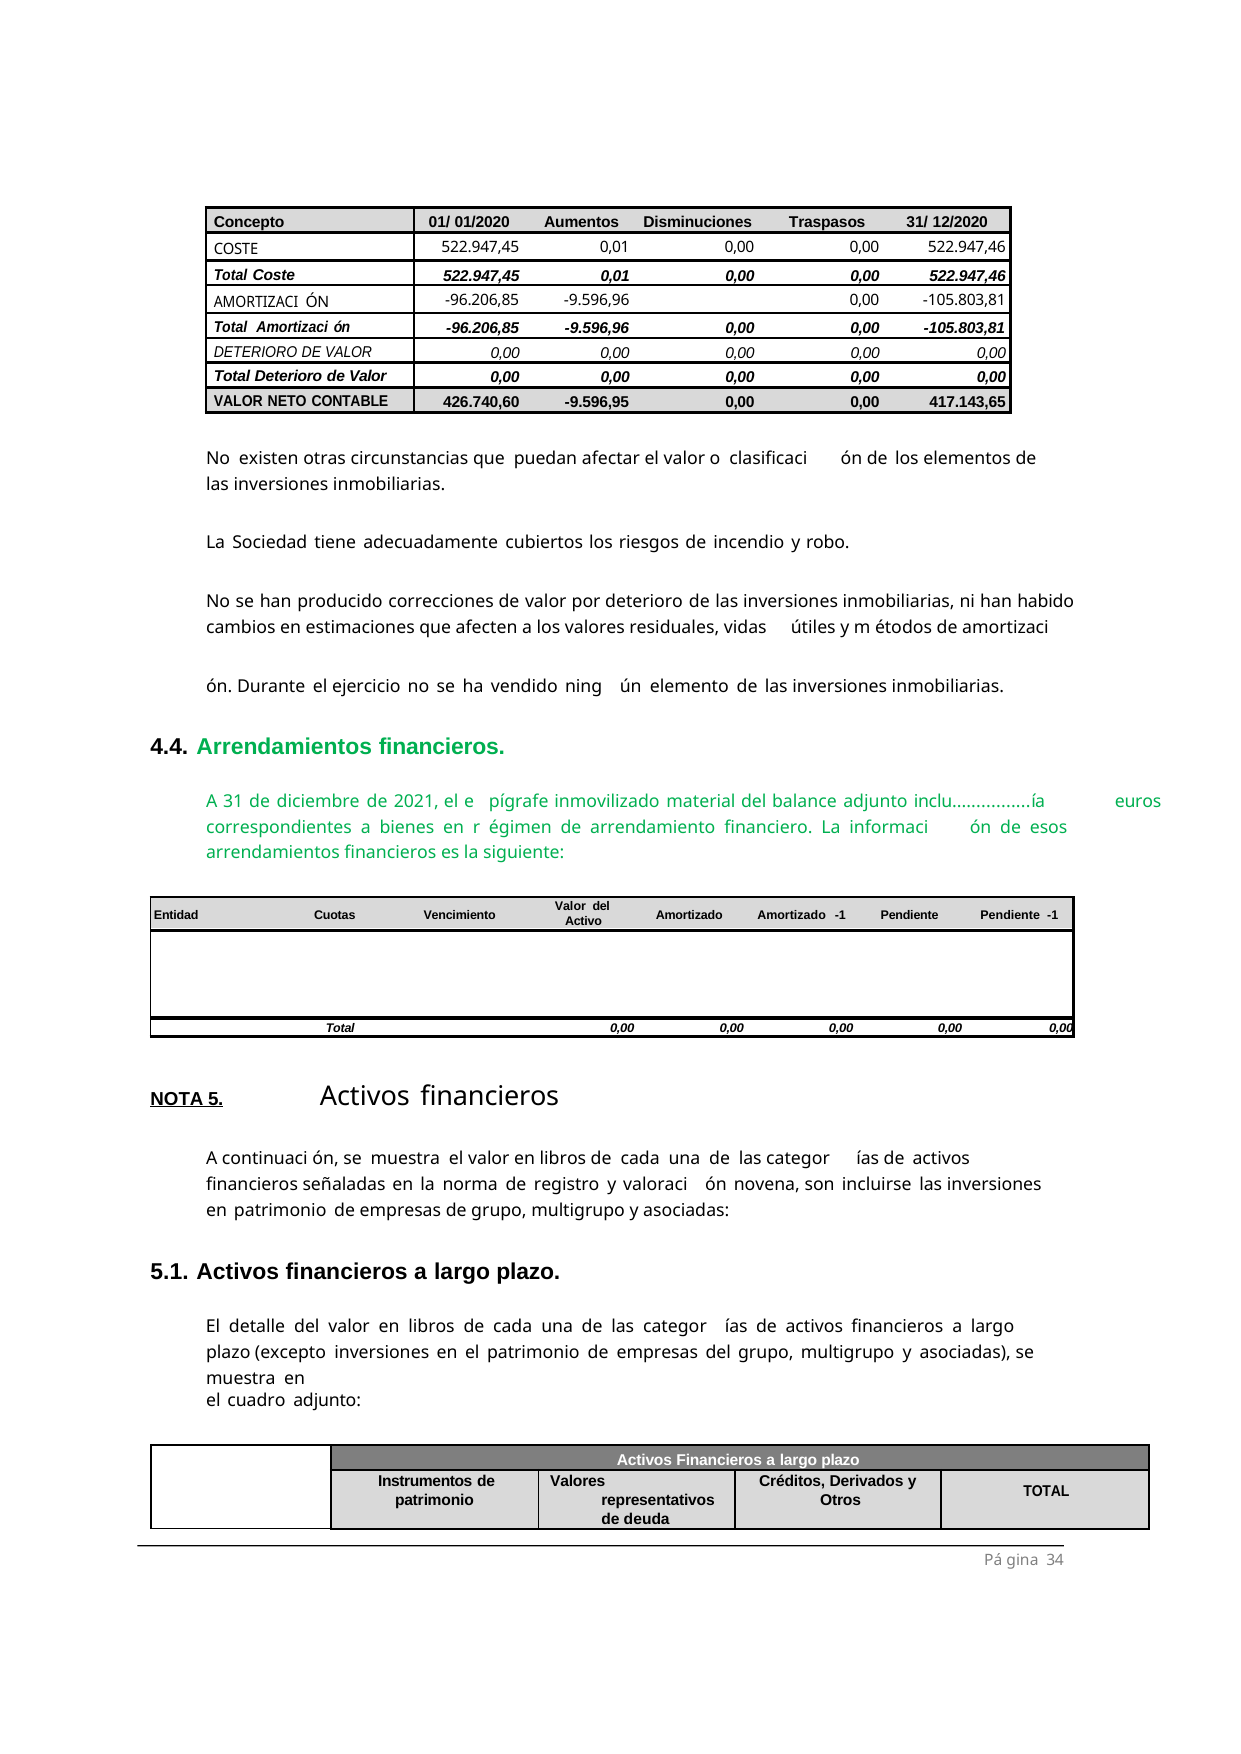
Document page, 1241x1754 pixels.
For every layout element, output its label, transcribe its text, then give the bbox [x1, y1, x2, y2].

table_cell -9.596,96 [530, 314, 637, 337]
text correspondientes a bienes en r égimen de arrendamiento financiero. La informaci ón de esos arrendamientos financieros es la siguiente: [206, 814, 1074, 864]
table_cell 426.740,60 [415, 389, 530, 411]
table_cell 0,00 [637, 314, 771, 337]
table_cell 0,00 [771, 234, 893, 259]
table_cell 522.947,45 [415, 262, 530, 284]
table_cell 0,00 [893, 339, 1009, 361]
table_cell [637, 286, 771, 312]
table_cell 0,00 [415, 364, 530, 386]
table_cell 522.947,45 [415, 234, 530, 259]
subtitle Activos financieros a largo plazo. [150, 1258, 1178, 1284]
table_header Cuotas [257, 898, 389, 928]
table_cell 0,00 [771, 262, 893, 284]
text el cuadro adjunto: [206, 1391, 1178, 1411]
table_cell 0,01 [530, 262, 637, 284]
table_cell [151, 932, 1072, 1016]
table_header Traspasos [771, 209, 893, 231]
table_cell DETERIORO DE VALOR [207, 339, 413, 361]
table_cell 417.143,65 [893, 389, 1009, 411]
table_cell 0,00 [893, 364, 1009, 386]
table_cell -105.803,81 [893, 314, 1009, 337]
table_cell 522.947,46 [893, 234, 1009, 259]
table_header 31/ 12/2020 [893, 209, 1009, 231]
text NOTA 5. Activos financieros [150, 1076, 1178, 1113]
table_header Concepto [207, 209, 413, 231]
table_cell -96.206,85 [415, 314, 530, 337]
table_cell Total Amortizaci ón [207, 314, 413, 337]
table_cell COSTE [207, 234, 413, 259]
table_cell 0,00 [771, 339, 893, 361]
subtitle Arrendamientos financieros. [150, 733, 1178, 760]
table_cell -9.596,96 [530, 286, 637, 312]
text A 31 de diciembre de 2021, el e pígrafe inmovilizado material del balance adjunto inclu ía euros [206, 788, 1178, 812]
table_cell 0,00 [637, 262, 771, 284]
table_cell Total Deterioro de Valor [207, 364, 413, 386]
table_header Pendiente -1 [970, 898, 1072, 928]
table_cell 0,00 [415, 339, 530, 361]
table_cell 0,00 [771, 389, 893, 411]
table_cell -105.803,81 [893, 286, 1009, 312]
table_header Entidad [151, 898, 257, 928]
table_header Valor del Activo [527, 898, 643, 928]
table_cell 0,00 [643, 1020, 749, 1035]
table_cell 522.947,46 [893, 262, 1009, 284]
table_header Pendiente [865, 898, 970, 928]
text A continuaci ón, se muestra el valor en libros de cada una de las categor ías de activos financieros señaladas en la norma de registro y valoraci ón novena, son incluirse las inversiones en patrimonio de empresas de grupo, multigrupo y asociadas: [206, 1146, 1064, 1222]
table_cell -96.206,85 [415, 286, 530, 312]
table_cell 0,00 [530, 364, 637, 386]
table_cell 0,00 [637, 389, 771, 411]
table_cell Instrumentos de patrimonio [332, 1471, 538, 1528]
text No existen otras circunstancias que puedan afectar el valor o clasificaci ón de los elementos de las inversiones inmobiliarias. [206, 446, 1064, 495]
table_header Aumentos [530, 209, 637, 231]
table_cell 0,00 [530, 339, 637, 361]
table_cell Valores representativos de deuda [539, 1471, 734, 1528]
table_cell 0,00 [771, 364, 893, 386]
table_header Amortizado -1 [749, 898, 865, 928]
table_cell Total [151, 1020, 389, 1035]
text La Sociedad tiene adecuadamente cubiertos los riesgos de incendio y robo. [206, 530, 1178, 554]
table_header Disminuciones [637, 209, 771, 231]
table_cell 0,00 [637, 364, 771, 386]
table_cell 0,00 [865, 1020, 970, 1035]
table_cell 0,00 [637, 339, 771, 361]
table_cell 0,00 [771, 286, 893, 312]
table_cell Créditos, Derivados y Otros [736, 1471, 940, 1528]
table_cell 0,00 [749, 1020, 865, 1035]
table_header [152, 1446, 330, 1528]
table_cell VALOR NETO CONTABLE [207, 389, 413, 411]
table_cell 0,00 [389, 1020, 643, 1035]
table_cell Total Coste [207, 262, 413, 284]
table_header Activos Financieros a largo plazo [332, 1446, 1148, 1469]
table_cell 0,00 [637, 234, 771, 259]
table_cell AMORTIZACI ÓN [207, 286, 413, 312]
table_cell 0,00 [771, 314, 893, 337]
table_cell 0,01 [530, 234, 637, 259]
text El detalle del valor en libros de cada una de las categor ías de activos financieros a largo plazo (excepto inversiones en el patrimonio de empresas del grupo, multigrupo y asociadas), se muestra en [206, 1313, 1058, 1389]
table_header Vencimiento [389, 898, 527, 928]
table_header Amortizado [643, 898, 749, 928]
table_cell -9.596,95 [530, 389, 637, 411]
table_header 01/ 01/2020 [415, 209, 530, 231]
text cambios en estimaciones que afecten a los valores residuales, vidas útiles y m étodos de amortizaci ón. Durante el ejercicio no se ha vendido ning ún elemento de las inversiones inmobiliarias. [206, 614, 1075, 697]
table_cell TOTAL [942, 1471, 1148, 1528]
text No se han producido correcciones de valor por deterioro de las inversiones inmobiliarias, ni han habido [206, 588, 1178, 613]
table_cell 0,00 [970, 1020, 1072, 1035]
